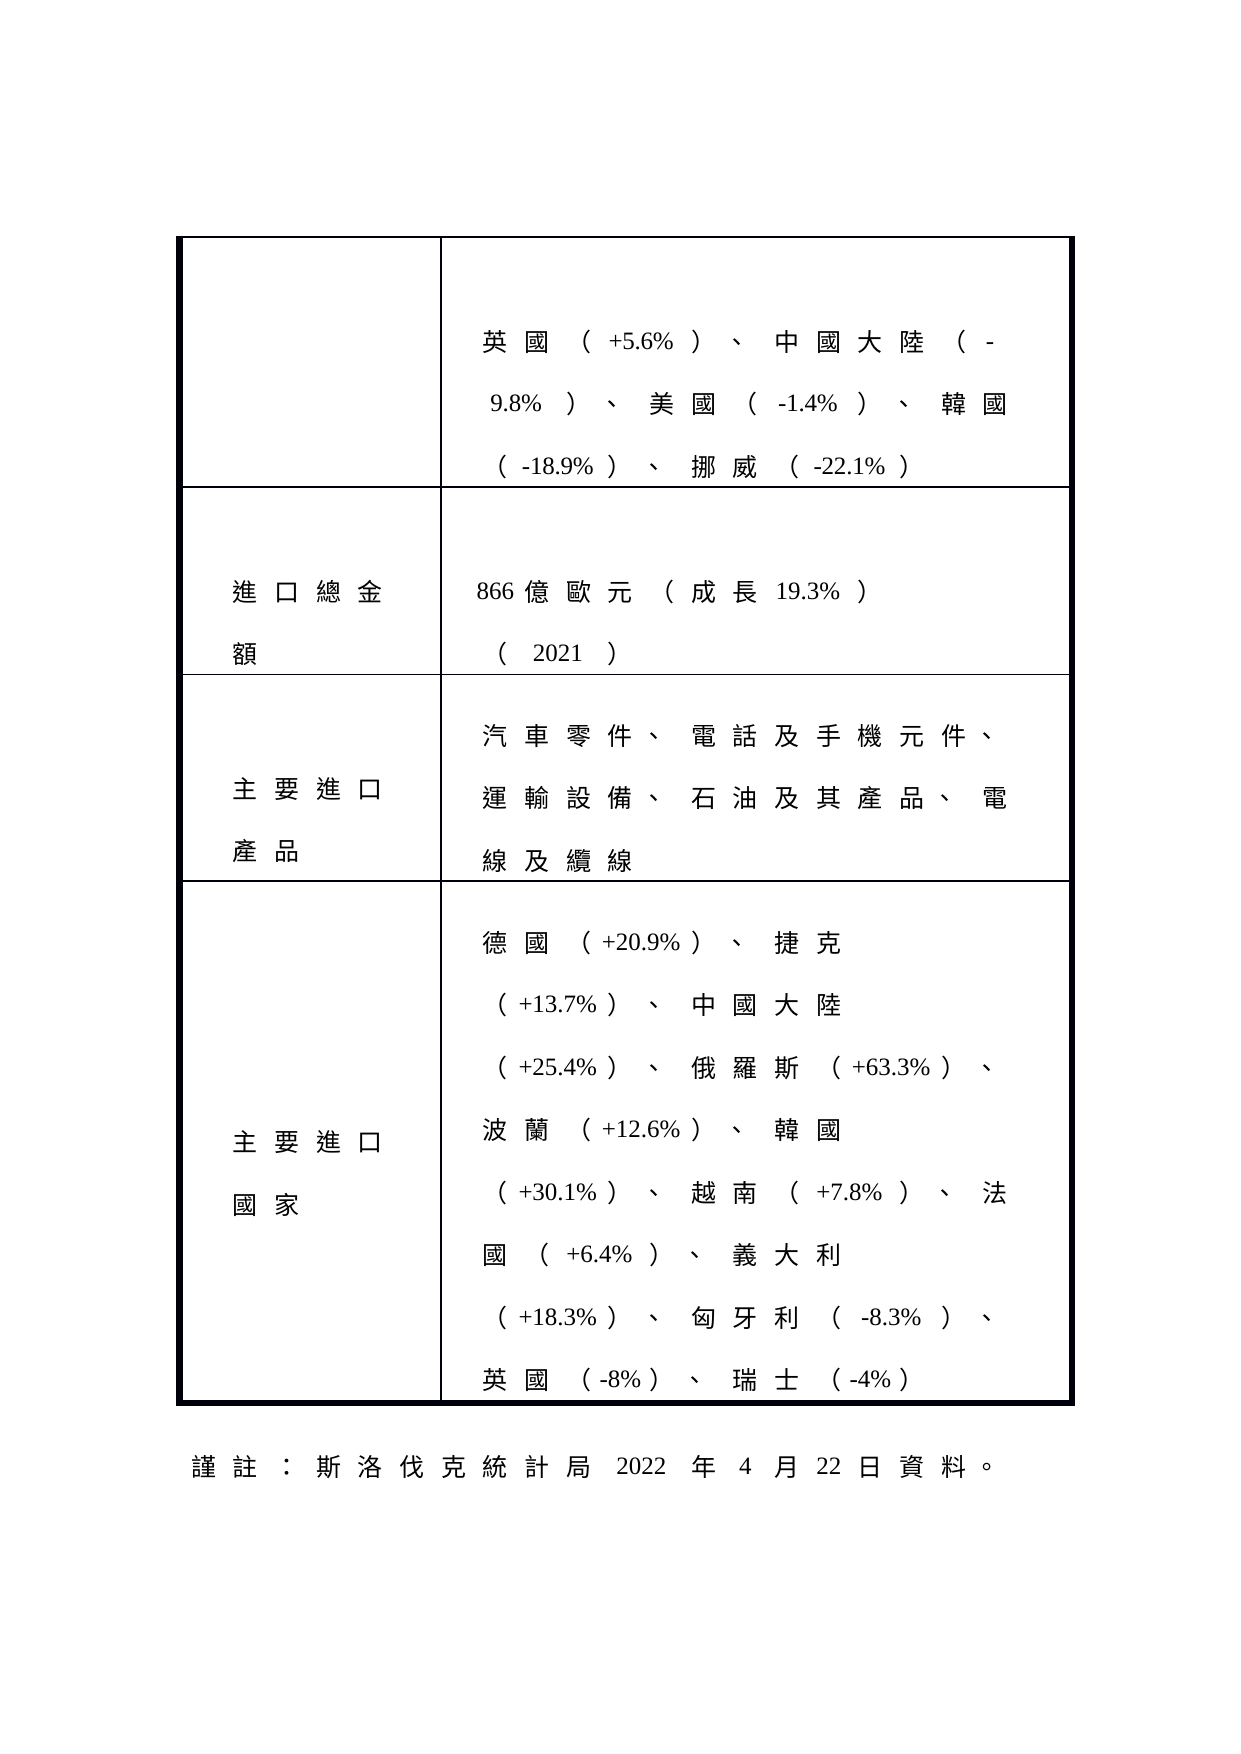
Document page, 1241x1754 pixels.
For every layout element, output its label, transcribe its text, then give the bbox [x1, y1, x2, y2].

text 謹註：斯洛伐克統計局2022年4月22日資料。 [183, 1424, 1058, 1486]
table_cell 主要進口國家 [183, 882, 440, 1400]
table_cell 汽車零件、電話及手機元件、運輸設備、石油及其產品、電線及纜線 [442, 675, 1069, 880]
table_cell 主要進口產品 [183, 675, 440, 880]
table_cell 德國（+20.9%）、捷克（+13.7%）、中國大陸（+25.4%）、俄羅斯（+63.3%）、波蘭（+12.6%）、韓國（+30.1%）、越南（+7.8%）、法國（+6.4%）、義大利（+18.3%）、匈牙利（-8.3%）、英國（-8%）、瑞士（-4%） [442, 882, 1069, 1400]
table_cell 866億歐元（成長19.3%）（2021） [442, 488, 1069, 674]
table_cell 進口總金額 [183, 488, 440, 674]
table_cell [183, 238, 440, 486]
table_cell 英國（+5.6%）、中國大陸（-9.8%）、美國（-1.4%）、韓國（-18.9%）、挪威（-22.1%） [442, 238, 1069, 486]
